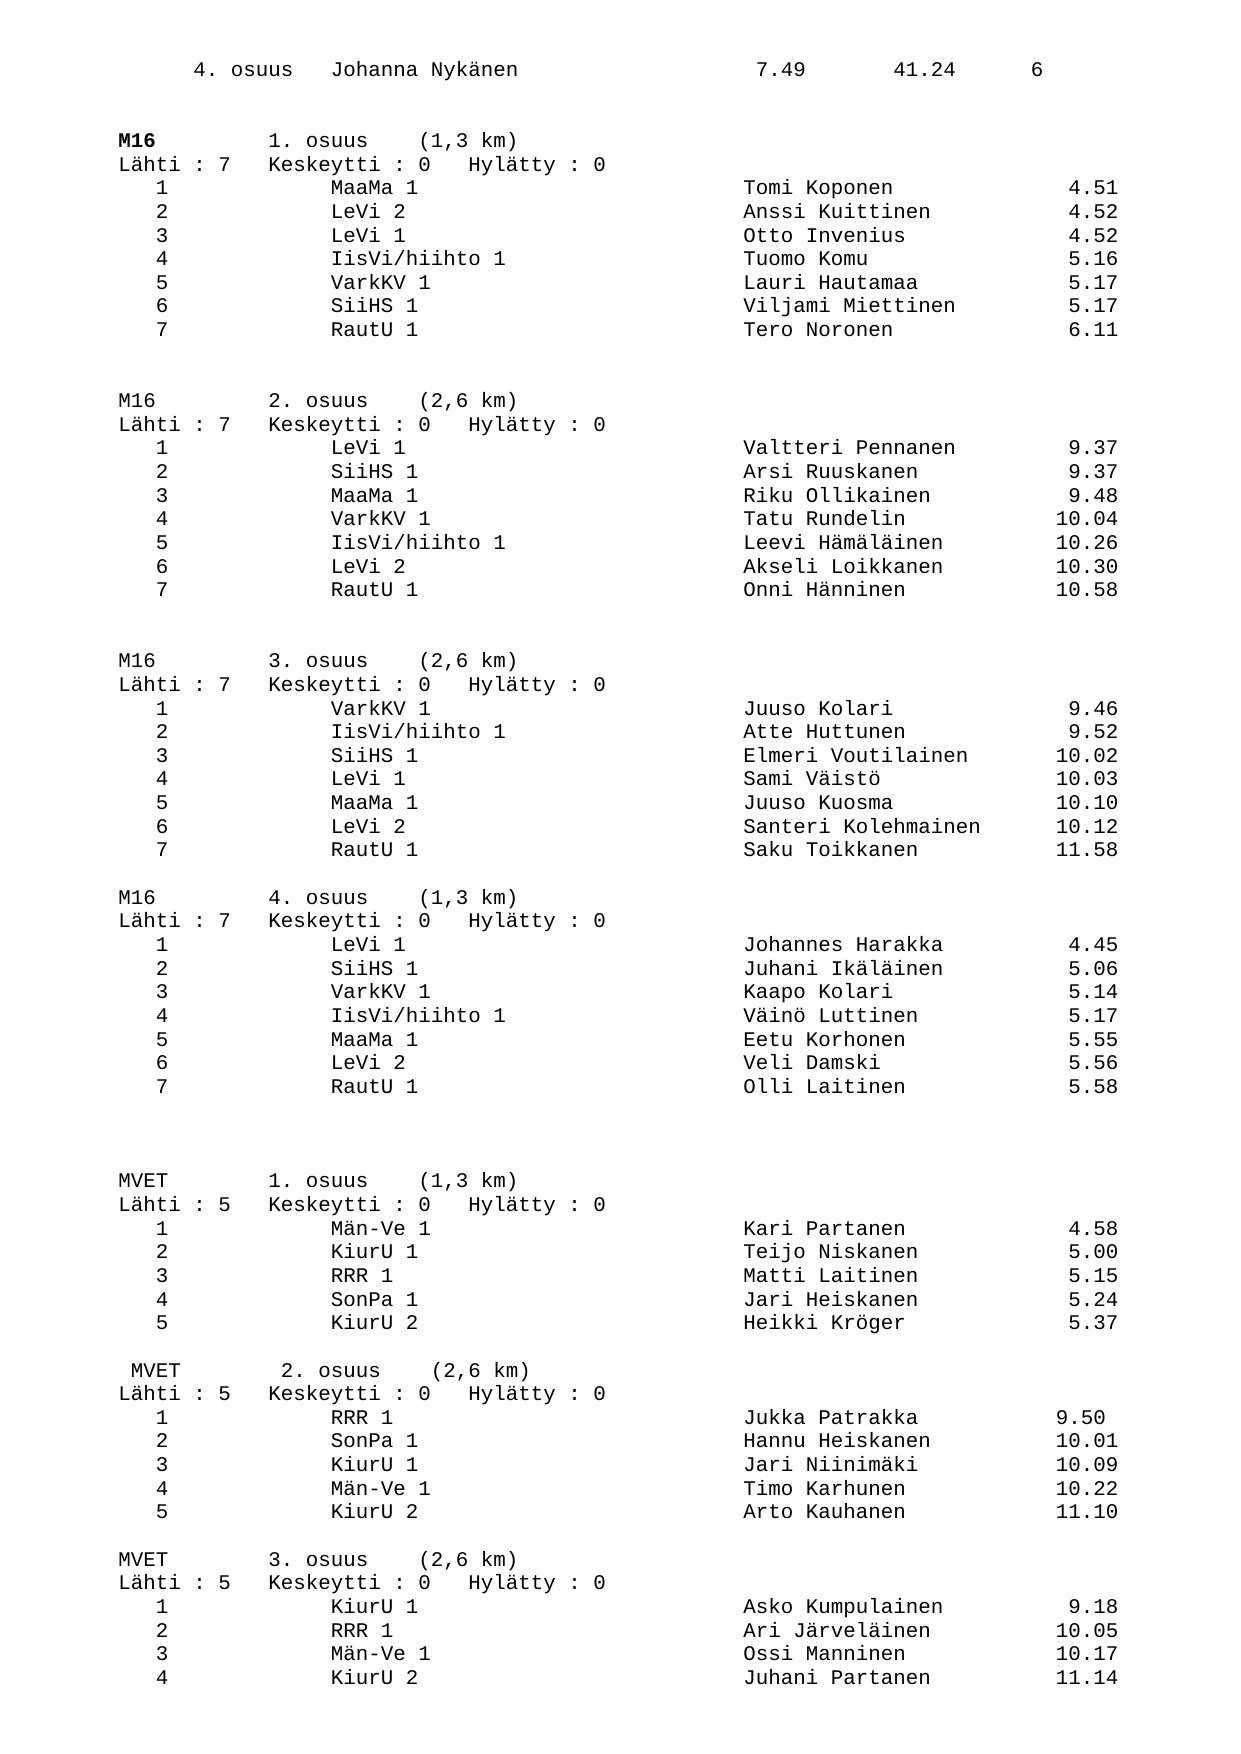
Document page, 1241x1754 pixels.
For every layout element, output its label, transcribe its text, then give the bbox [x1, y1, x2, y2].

text 2 SonPa 1 Hannu Heiskanen 10.01 [118, 1431, 1181, 1454]
text 2 LeVi 2 Anssi Kuittinen 4.52 [118, 201, 1181, 224]
text 6 SiiHS 1 Viljami Miettinen 5.17 [118, 296, 1181, 319]
text Lähti : 7 Keskeytti : 0 Hylätty : 0 [118, 414, 1181, 437]
text 4 IisVi/hiihto 1 Tuomo Komu 5.16 [118, 248, 1181, 272]
text 3 SiiHS 1 Elmeri Voutilainen 10.02 [118, 745, 1181, 768]
text 7 RautU 1 Olli Laitinen 5.58 [118, 1076, 1181, 1099]
text 3 VarkKV 1 Kaapo Kolari 5.14 [118, 981, 1181, 1005]
text 1 LeVi 1 Valtteri Pennanen 9.37 [118, 437, 1181, 461]
text 4 IisVi/hiihto 1 Väinö Luttinen 5.17 [118, 1005, 1181, 1028]
text M16 2. osuus (2,6 km) [118, 390, 1181, 414]
text 4 KiurU 2 Juhani Partanen 11.14 [118, 1667, 1181, 1691]
text 5 MaaMa 1 Eetu Korhonen 5.55 [118, 1028, 1181, 1052]
text MVET 2. osuus (2,6 km) [118, 1359, 1181, 1383]
text 2 SiiHS 1 Juhani Ikäläinen 5.06 [118, 958, 1181, 981]
text 6 LeVi 2 Santeri Kolehmainen 10.12 [118, 816, 1181, 839]
text 7 RautU 1 Tero Noronen 6.11 [118, 319, 1181, 343]
text 3 Män-Ve 1 Ossi Manninen 10.17 [118, 1643, 1181, 1667]
text M16 1. osuus (1,3 km) [118, 130, 1181, 154]
text 1 KiurU 1 Asko Kumpulainen 9.18 [118, 1596, 1181, 1620]
text 4 LeVi 1 Sami Väistö 10.03 [118, 768, 1181, 792]
text 4 SonPa 1 Jari Heiskanen 5.24 [118, 1289, 1181, 1312]
text M16 3. osuus (2,6 km) [118, 650, 1181, 674]
text M16 4. osuus (1,3 km) [118, 887, 1181, 910]
text 1 MaaMa 1 Tomi Koponen 4.51 [118, 177, 1181, 201]
text 7 RautU 1 Onni Hänninen 10.58 [118, 579, 1181, 603]
text 5 MaaMa 1 Juuso Kuosma 10.10 [118, 792, 1181, 816]
text 1 VarkKV 1 Juuso Kolari 9.46 [118, 697, 1181, 721]
text 5 VarkKV 1 Lauri Hautamaa 5.17 [118, 272, 1181, 296]
text 7 RautU 1 Saku Toikkanen 11.58 [118, 839, 1181, 863]
text MVET 3. osuus (2,6 km) [118, 1549, 1181, 1572]
text Lähti : 7 Keskeytti : 0 Hylätty : 0 [118, 910, 1181, 934]
text 2 IisVi/hiihto 1 Atte Huttunen 9.52 [118, 721, 1181, 745]
text 1 LeVi 1 Johannes Harakka 4.45 [118, 934, 1181, 958]
text 5 KiurU 2 Arto Kauhanen 11.10 [118, 1501, 1181, 1525]
text 5 KiurU 2 Heikki Kröger 5.37 [118, 1312, 1181, 1336]
text Lähti : 5 Keskeytti : 0 Hylätty : 0 [118, 1572, 1181, 1596]
text 2 RRR 1 Ari Järveläinen 10.05 [118, 1620, 1181, 1643]
text 2 KiurU 1 Teijo Niskanen 5.00 [118, 1241, 1181, 1265]
text 3 MaaMa 1 Riku Ollikainen 9.48 [118, 485, 1181, 508]
text 3 RRR 1 Matti Laitinen 5.15 [118, 1265, 1181, 1289]
text Lähti : 7 Keskeytti : 0 Hylätty : 0 [118, 154, 1181, 177]
text 5 IisVi/hiihto 1 Leevi Hämäläinen 10.26 [118, 532, 1181, 556]
text 4 Män-Ve 1 Timo Karhunen 10.22 [118, 1478, 1181, 1501]
text Lähti : 7 Keskeytti : 0 Hylätty : 0 [118, 674, 1181, 697]
text 4 VarkKV 1 Tatu Rundelin 10.04 [118, 508, 1181, 532]
text Lähti : 5 Keskeytti : 0 Hylätty : 0 [118, 1383, 1181, 1407]
text 3 KiurU 1 Jari Niinimäki 10.09 [118, 1454, 1181, 1478]
text MVET 1. osuus (1,3 km) [118, 1170, 1181, 1194]
text Lähti : 5 Keskeytti : 0 Hylätty : 0 [118, 1194, 1181, 1218]
text 2 SiiHS 1 Arsi Ruuskanen 9.37 [118, 461, 1181, 485]
text 1 Män-Ve 1 Kari Partanen 4.58 [118, 1218, 1181, 1241]
text 6 LeVi 2 Veli Damski 5.56 [118, 1052, 1181, 1076]
text 1 RRR 1 Jukka Patrakka 9.50 [118, 1407, 1181, 1431]
text 3 LeVi 1 Otto Invenius 4.52 [118, 224, 1181, 248]
text 6 LeVi 2 Akseli Loikkanen 10.30 [118, 556, 1181, 579]
text 4. osuus Johanna Nykänen 7.49 41.24 6 [118, 59, 1181, 83]
